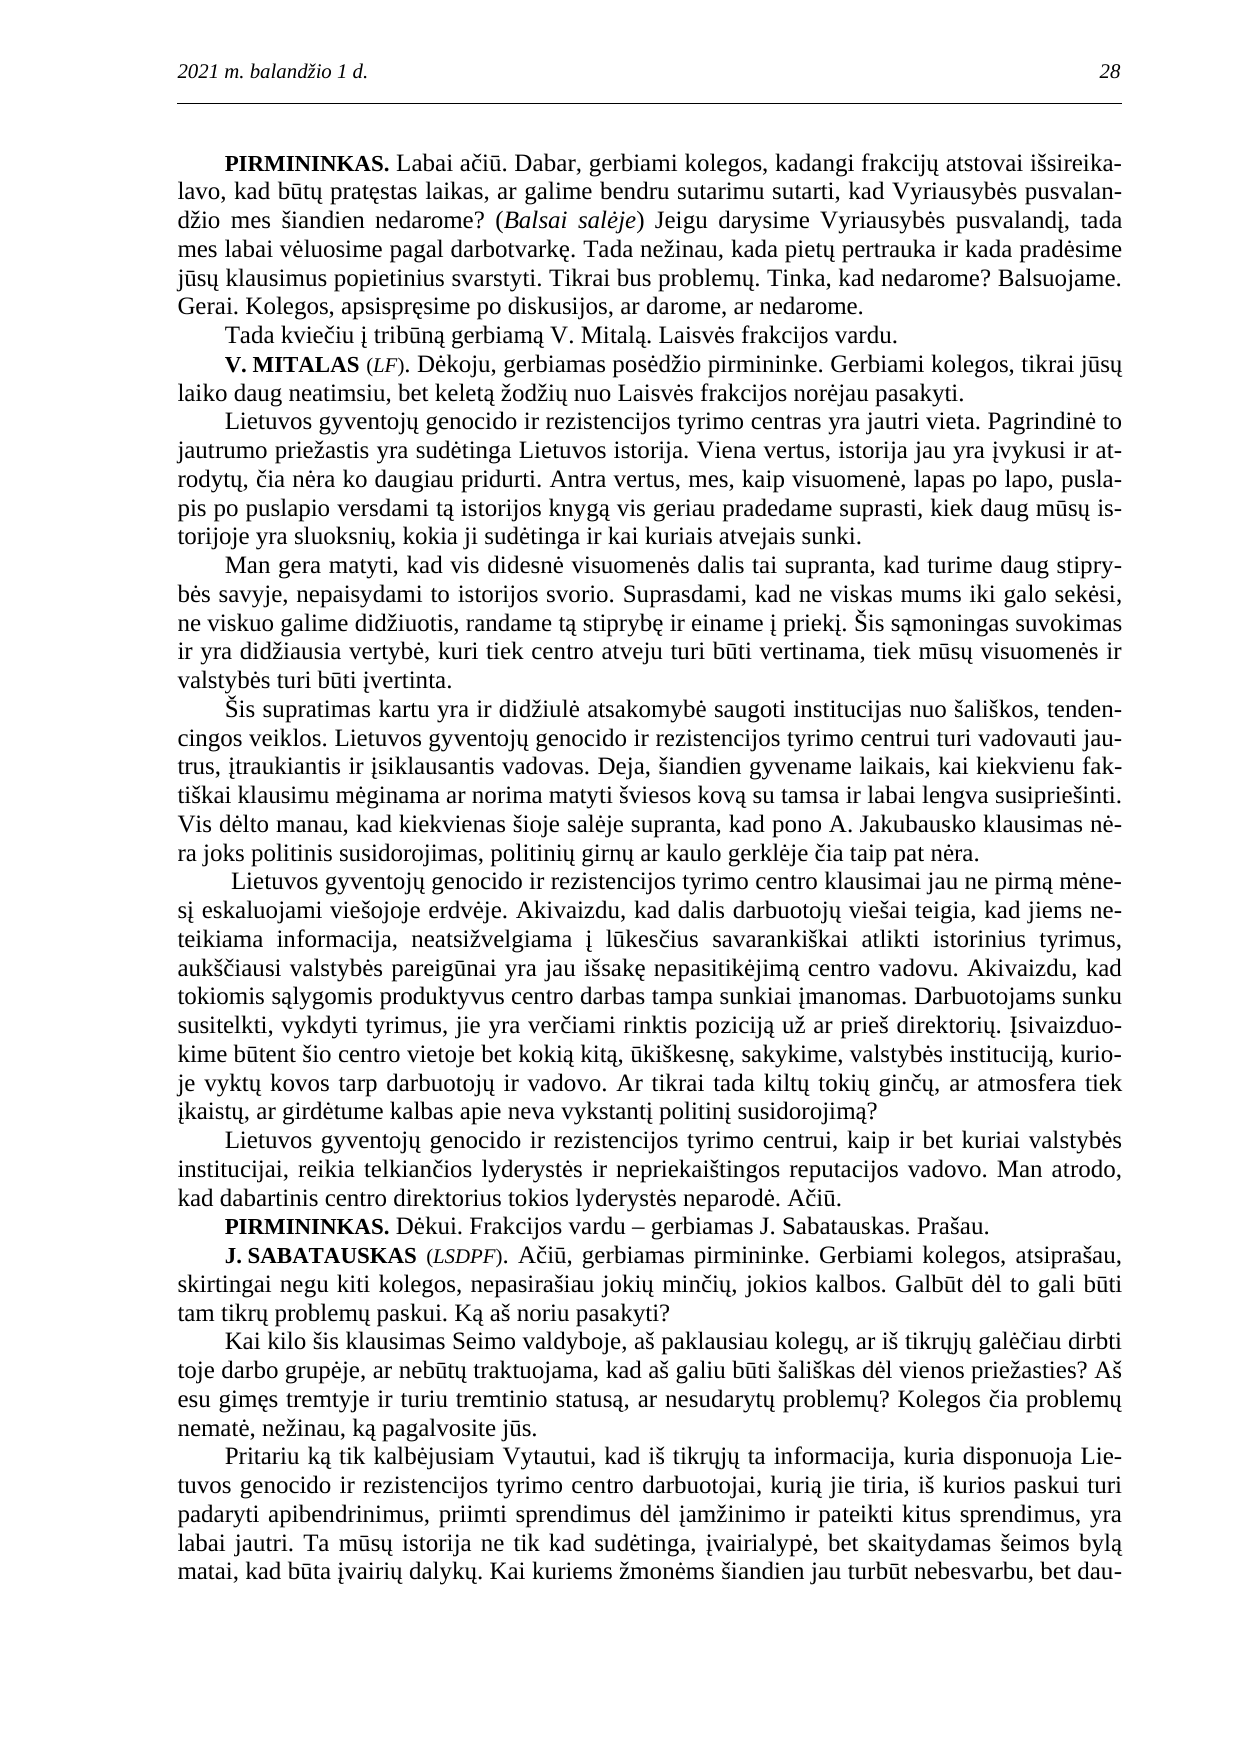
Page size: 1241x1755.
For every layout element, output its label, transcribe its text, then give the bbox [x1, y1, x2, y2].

text Lie­tu­vos gy­ven­to­jų ge­no­ci­do ir re­zis­ten­ci­jos ty­ri­mo cen­tras yra jaut­ri vie­ta. Pa­grin­di­nė to jaut­ru­mo prie­žas­tis yra su­dė­tin­ga Lie­tu­vos is­to­ri­ja. Vie­na ver­tus, is­to­ri­ja jau yra įvy­ku­si ir at­ro­dy­tų, čia nė­ra ko dau­giau pri­dur­ti. An­tra ver­tus, mes, kaip vi­suo­me­nė, la­pas po la­po, pus­la­pis po pus­la­pio vers­da­mi tą is­to­ri­jos kny­gą vis ge­riau pra­de­da­me su­pras­ti, kiek daug mū­sų is­to­ri­jo­je yra sluoks­nių, ko­kia ji su­dė­tin­ga ir kai ku­riais at­ve­jais sun­ki. [177, 406, 1122, 550]
text Kai ki­lo šis klau­si­mas Sei­mo val­dy­bo­je, aš pa­klau­siau ko­le­gų, ar iš tik­rų­jų ga­lė­čiau dirb­ti to­je dar­bo gru­pė­je, ar ne­bū­tų trak­tuo­ja­ma, kad aš ga­liu bū­ti ša­liš­kas dėl vie­nos prie­žas­ties? Aš esu gi­męs trem­ty­je ir tu­riu trem­ti­nio sta­tu­są, ar ne­su­da­ry­tų pro­ble­mų? Ko­le­gos čia pro­ble­mų ne­ma­tė, ne­ži­nau, ką pa­gal­vo­si­te jūs. [177, 1326, 1122, 1441]
text V. MITALAS (LF). Dė­ko­ju, ger­bia­mas po­sė­džio pir­mi­nin­ke. Ger­bia­mi ko­le­gos, tik­rai jū­sų lai­ko daug ne­at­im­siu, bet ke­le­tą žo­džių nuo Lais­vės frak­ci­jos no­rė­jau pa­sa­ky­ti. [177, 349, 1122, 406]
text Lie­tu­vos gy­ven­to­jų ge­no­ci­do ir re­zis­ten­ci­jos ty­ri­mo cen­trui, kaip ir bet ku­riai vals­ty­bės ins­ti­tu­ci­jai, rei­kia tel­kian­čios ly­de­rys­tės ir ne­pri­ekaiš­tin­gos re­pu­ta­ci­jos va­do­vo. Man at­ro­do, kad da­bar­ti­nis cen­tro di­rek­to­rius to­kios ly­de­rys­tės ne­pa­ro­dė. Ačiū. [177, 1125, 1122, 1211]
text PIRMININKAS. La­bai ačiū. Da­bar, ger­bia­mi ko­le­gos, ka­dan­gi frak­ci­jų at­sto­vai iš­si­rei­ka­la­vo, kad bū­tų pra­tęs­tas lai­kas, ar ga­li­me ben­dru su­ta­ri­mu su­tar­ti, kad Vy­riau­sy­bės pus­va­lan­džio mes šian­dien ne­da­ro­me? (Bal­sai sa­lė­je) Jei­gu da­ry­si­me Vy­riau­sy­bės pus­va­lan­dį, ta­da mes la­bai vė­luo­si­me pa­gal dar­bo­tvarkę. Ta­da ne­ži­nau, ka­da pie­tų per­trau­ka ir ka­da pra­dė­si­me jū­sų klau­si­mus po­pie­ti­nius svars­ty­ti. Tik­rai bus pro­ble­mų. Tin­ka, kad ne­da­ro­me? Bal­suo­ja­me. Ge­rai. Ko­le­gos, ap­si­sprę­si­me po dis­ku­si­jos, ar da­ro­me, ar ne­da­ro­me. [177, 148, 1122, 320]
text Man ge­ra ma­ty­ti, kad vis di­des­nė vi­suo­me­nės da­lis tai su­pran­ta, kad tu­ri­me daug stip­ry­bės sa­vy­je, ne­pai­sy­da­mi to is­to­ri­jos svo­rio. Su­pras­da­mi, kad ne vis­kas mums iki ga­lo se­kė­si, ne vis­kuo ga­li­me di­džiuo­tis, ran­da­me tą stip­ry­bę ir ei­na­me į prie­kį. Šis są­mo­nin­gas su­vo­ki­mas ir yra di­džiau­sia ver­ty­bė, ku­ri tiek cen­tro at­ve­ju tu­ri bū­ti ver­ti­na­ma, tiek mū­sų vi­suo­me­nės ir vals­ty­bės tu­ri bū­ti įver­tin­ta. [177, 550, 1122, 694]
text Lie­tu­vos gy­ven­to­jų ge­no­ci­do ir re­zis­ten­ci­jos ty­ri­mo cen­tro klau­si­mai jau ne pir­mą mė­ne­sį es­ka­luo­ja­mi vie­šo­jo­je erd­vė­je. Aki­vaiz­du, kad da­lis dar­buo­to­jų vie­šai tei­gia, kad jiems ne­tei­kia­ma in­for­ma­ci­ja, neat­si­žvel­gia­ma į lū­kes­čius sa­va­ran­kiš­kai at­lik­ti is­to­ri­nius ty­ri­mus, aukš­čiau­si vals­ty­bės pa­rei­gū­nai yra jau iš­sa­kę ne­pa­si­ti­kė­ji­mą cen­tro va­do­vu. Aki­vaiz­du, kad to­kio­mis są­ly­go­mis pro­duk­ty­vus cen­tro dar­bas tam­pa sun­kiai įma­no­mas. Dar­buo­to­jams sun­ku su­si­telk­ti, vyk­dy­ti ty­ri­mus, jie yra ver­čia­mi rink­tis po­zi­ci­ją už ar prieš di­rek­to­rių. Įsi­vaiz­duo­ki­me bū­tent šio cen­tro vie­to­je bet ko­kią ki­tą, ūkiš­kes­nę, sa­ky­ki­me, vals­ty­bės ins­ti­tu­ci­ją, ku­rio­je vyk­tų ko­vos tarp dar­buo­to­jų ir va­do­vo. Ar tik­rai ta­da kil­tų to­kių gin­čų, ar at­mo­sfe­ra tiek įkais­tų, ar gir­dė­tu­me kal­bas apie ne­va vyks­tan­tį po­li­ti­nį su­si­do­ro­ji­mą? [177, 866, 1122, 1125]
text PIRMININKAS. Dė­kui. Frak­ci­jos var­du – ger­bia­mas J. Sa­ba­taus­kas. Pra­šau. [177, 1211, 1122, 1240]
text Šis su­pra­ti­mas kar­tu yra ir di­džiu­lė at­sa­ko­my­bė sau­go­ti ins­ti­tu­ci­jas nuo ša­liš­kos, ten­den­cin­gos veik­los. Lie­tu­vos gy­ven­to­jų ge­no­ci­do ir re­zis­ten­ci­jos ty­ri­mo cen­trui tu­ri va­do­vau­ti jau­t­rus, įtrau­kian­tis ir įsi­klau­san­tis va­do­vas. De­ja, šian­dien gy­ve­na­me lai­kais, kai kiek­vie­nu fak­tiš­kai klau­si­mu mė­gi­na­ma ar no­ri­ma ma­ty­ti švie­sos ko­vą su tam­sa ir la­bai leng­va su­si­prie­šin­ti. Vis dėl­to ma­nau, kad kiek­vie­nas šio­je sa­lė­je su­pran­ta, kad po­no A. Ja­ku­baus­ko klau­si­mas nė­ra joks po­li­ti­nis su­si­do­ro­ji­mas, po­li­ti­nių gir­nų ar kau­lo ger­klė­je čia taip pat nė­ra. [177, 694, 1122, 866]
text Pri­ta­riu ką tik kal­bė­ju­siam Vy­tau­tui, kad iš tik­rų­jų ta in­for­ma­ci­ja, ku­ria dis­po­nuo­ja Lie­tuvos ge­no­ci­do ir re­zis­ten­ci­jos ty­ri­mo cen­tro dar­buo­to­jai, ku­rią jie ti­ria, iš ku­rios pas­kui tu­ri pa­da­ry­ti api­ben­dri­ni­mus, pri­im­ti spren­di­mus dėl įam­ži­ni­mo ir pa­teik­ti ki­tus spren­di­mus, yra la­bai jaut­ri. Ta mū­sų is­to­ri­ja ne tik kad su­dė­tin­ga, įvai­ria­ly­pė, bet skai­tydamas šei­mos by­lą ma­tai, kad bū­ta įvai­rių da­ly­kų. Kai ku­riems žmo­nėms šian­dien jau tur­būt ne­be­svar­bu, bet dau­ [177, 1441, 1122, 1585]
text Ta­da kvie­čiu į tri­bū­ną ger­bia­mą V. Mi­ta­lą. Lais­vės frak­ci­jos var­du. [177, 320, 1122, 349]
text J. SABATAUSKAS (LSDPF). Ačiū, ger­bia­mas pir­mi­nin­ke. Ger­bia­mi ko­le­gos, at­si­pra­šau, skir­tin­gai ne­gu ki­ti ko­le­gos, ne­pa­si­ra­šiau jo­kių min­čių, jo­kios kal­bos. Gal­būt dėl to ga­li bū­ti tam tik­rų pro­ble­mų pas­kui. Ką aš no­riu pa­sa­ky­ti? [177, 1240, 1122, 1326]
